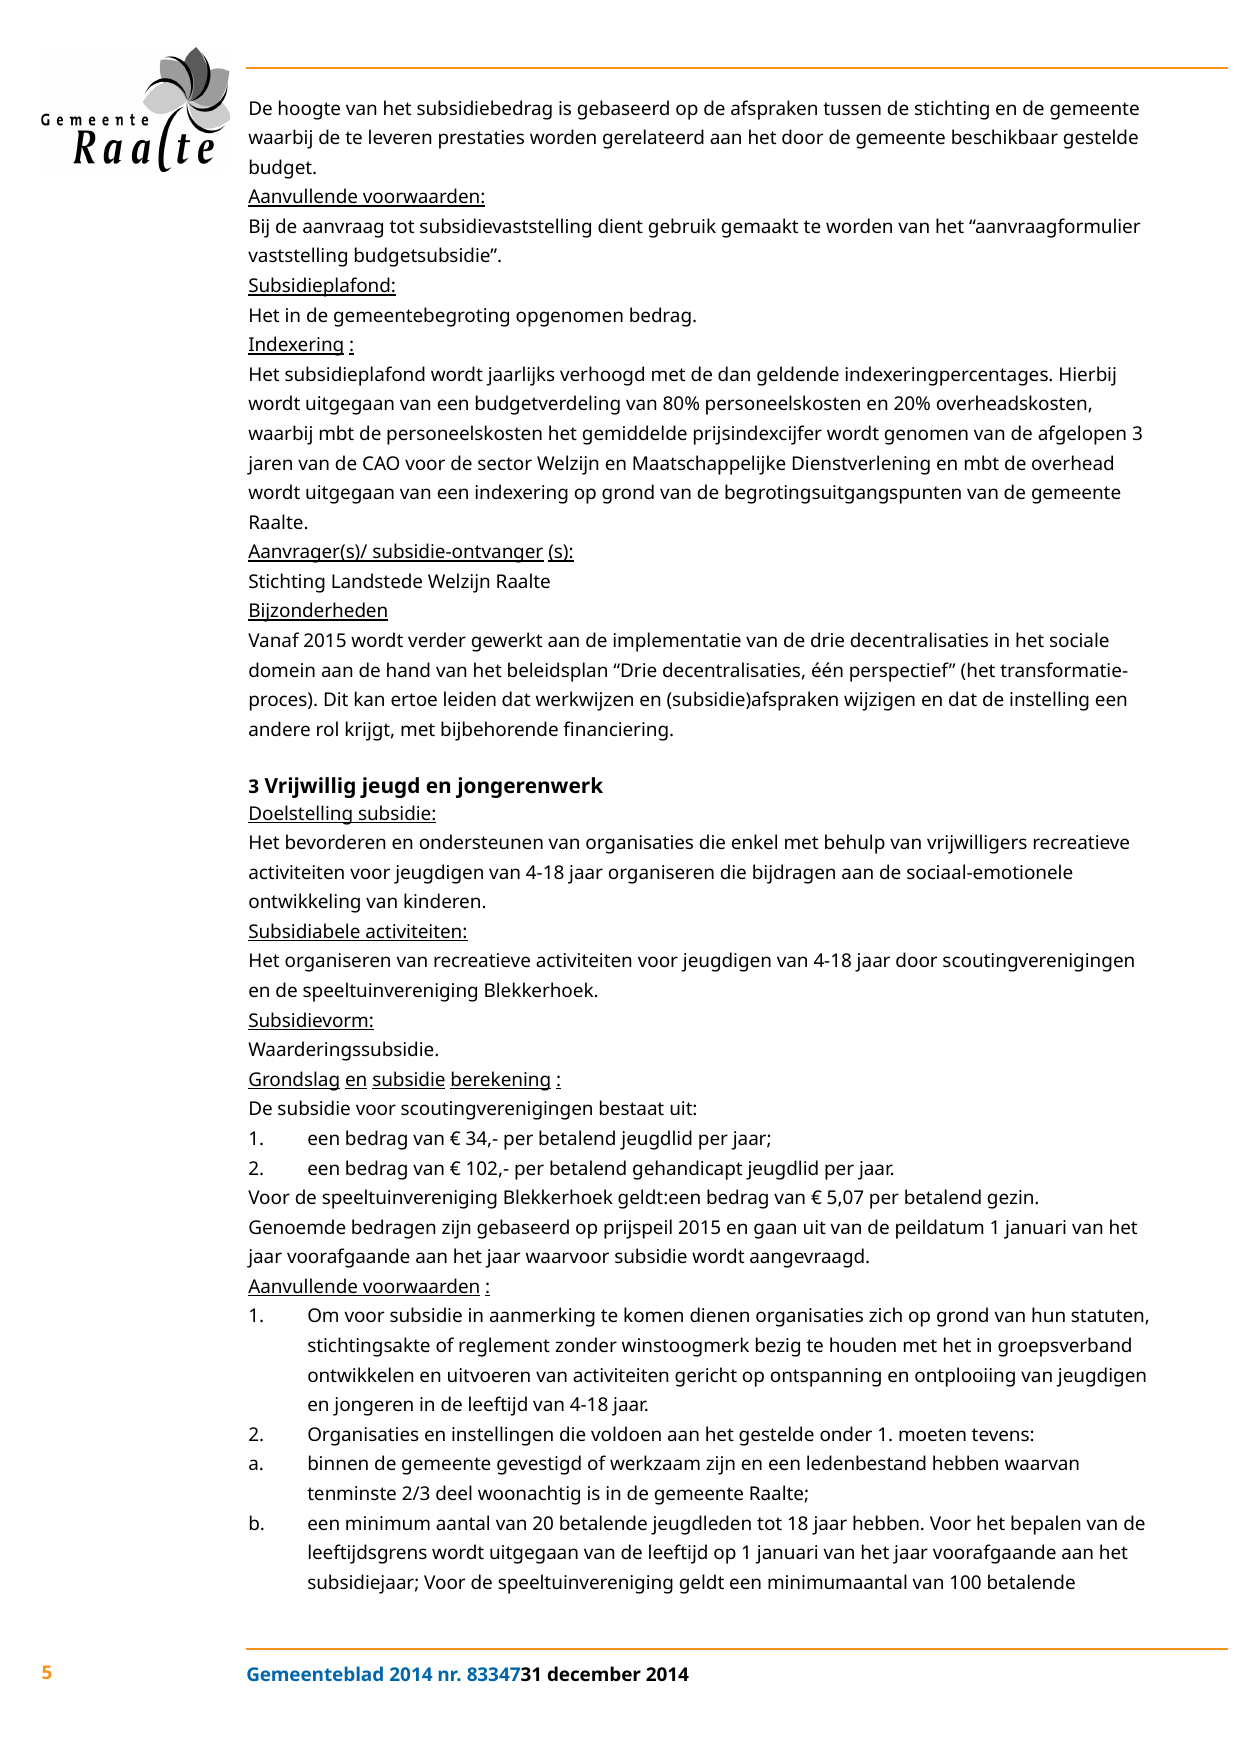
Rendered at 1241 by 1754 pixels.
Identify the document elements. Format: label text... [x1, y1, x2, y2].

text Aanvrager(s)/ subsidie-ontvanger (s): [248, 538, 1152, 564]
text Subsidieplafond: [248, 272, 1152, 298]
text Vanaf 2015 wordt verder gewerkt aan de implementatie van de drie decentralisaties in het sociale domein aan de hand van het beleidsplan “Drie decentralisaties, één perspectief” (het transformatie-proces). Dit kan ertoe leiden dat werkwijzen en (subsidie)afspraken wijzigen en dat de instelling een andere rol krijgt, met bijbehorende financiering. [248, 627, 1152, 742]
text Stichting Landstede Welzijn Raalte [248, 568, 1152, 594]
text Bijzonderheden [248, 598, 1152, 623]
text Het organiseren van recreatieve activiteiten voor jeugdigen van 4-18 jaar door scoutingverenigingen en de speeltuinvereniging Blekkerhoek. [248, 948, 1152, 1003]
list een minimum aantal van 20 betalende jeugdleden tot 18 jaar hebben. Voor het bepalen van de leeftijdsgrens wordt uitgegaan van de leeftijd op 1 januari van het jaar voorafgaande aan het subsidiejaar; Voor de speeltuinvereniging geldt een minimumaantal van 100 betalende [248, 1510, 1152, 1595]
text Voor de speeltuinvereniging Blekkerhoek geldt:een bedrag van € 5,07 per betalend gezin. [248, 1184, 1152, 1210]
text De subsidie voor scoutingverenigingen bestaat uit: [248, 1096, 1152, 1121]
text De hoogte van het subsidiebedrag is gebaseerd op de afspraken tussen de stichting en de gemeente waarbij de te leveren prestaties worden gerelateerd aan het door de gemeente beschikbaar gestelde budget. [248, 95, 1152, 180]
text Het subsidieplafond wordt jaarlijks verhoogd met de dan geldende indexeringpercentages. Hierbij wordt uitgegaan van een budgetverdeling van 80% personeelskosten en 20% overheadskosten, waarbij mbt de personeelskosten het gemiddelde prijsindexcijfer wordt genomen van de afgelopen 3 jaren van de CAO voor de sector Welzijn en Maatschappelijke Dienstverlening en mbt de overhead wordt uitgegaan van een indexering op grond van de begrotingsuitgangspunten van de gemeente Raalte. [248, 361, 1152, 535]
list binnen de gemeente gevestigd of werkzaam zijn en een ledenbestand hebben waarvan tenminste 2/3 deel woonachtig is in de gemeente Raalte; [248, 1451, 1152, 1506]
text Indexering : [248, 331, 1152, 357]
text Aanvullende voorwaarden: [248, 183, 1152, 209]
text Genoemde bedragen zijn gebaseerd op prijspeil 2015 en gaan uit van de peildatum 1 januari van het jaar voorafgaande aan het jaar waarvoor subsidie wordt aangevraagd. [248, 1214, 1152, 1269]
picture [41, 47, 231, 172]
text Aanvullende voorwaarden : [248, 1273, 1152, 1299]
list een bedrag van € 34,- per betalend jeugdlid per jaar; [248, 1125, 1152, 1151]
text Subsidievorm: [248, 1007, 1152, 1033]
text Het bevorderen en ondersteunen van organisaties die enkel met behulp van vrijwilligers recreatieve activiteiten voor jeugdigen van 4-18 jaar organiseren die bijdragen aan de sociaal-emotionele ontwikkeling van kinderen. [248, 829, 1152, 914]
text Waarderingssubsidie. [248, 1036, 1152, 1062]
list Om voor subsidie in aanmerking te komen dienen organisaties zich op grond van hun statuten, stichtingsakte of reglement zonder winstoogmerk bezig te houden met het in groepsverband ontwikkelen en uitvoeren van activiteiten gericht op ontspanning en ontplooiing van jeugdigen en jongeren in de leeftijd van 4-18 jaar. [248, 1303, 1152, 1417]
text 3 Vrijwillig jeugd en jongerenwerk [248, 771, 1152, 800]
text Het in de gemeentebegroting opgenomen bedrag. [248, 302, 1152, 328]
list Organisaties en instellingen die voldoen aan het gestelde onder 1. moeten tevens: [248, 1421, 1152, 1447]
list een bedrag van € 102,- per betalend gehandicapt jeugdlid per jaar. [248, 1155, 1152, 1181]
text Doelstelling subsidie: [248, 800, 1152, 826]
text Subsidiabele activiteiten: [248, 918, 1152, 944]
text Grondslag en subsidie berekening : [248, 1066, 1152, 1092]
text Bij de aanvraag tot subsidievaststelling dient gebruik gemaakt te worden van het “aanvraagformulier vaststelling budgetsubsidie”. [248, 213, 1152, 268]
